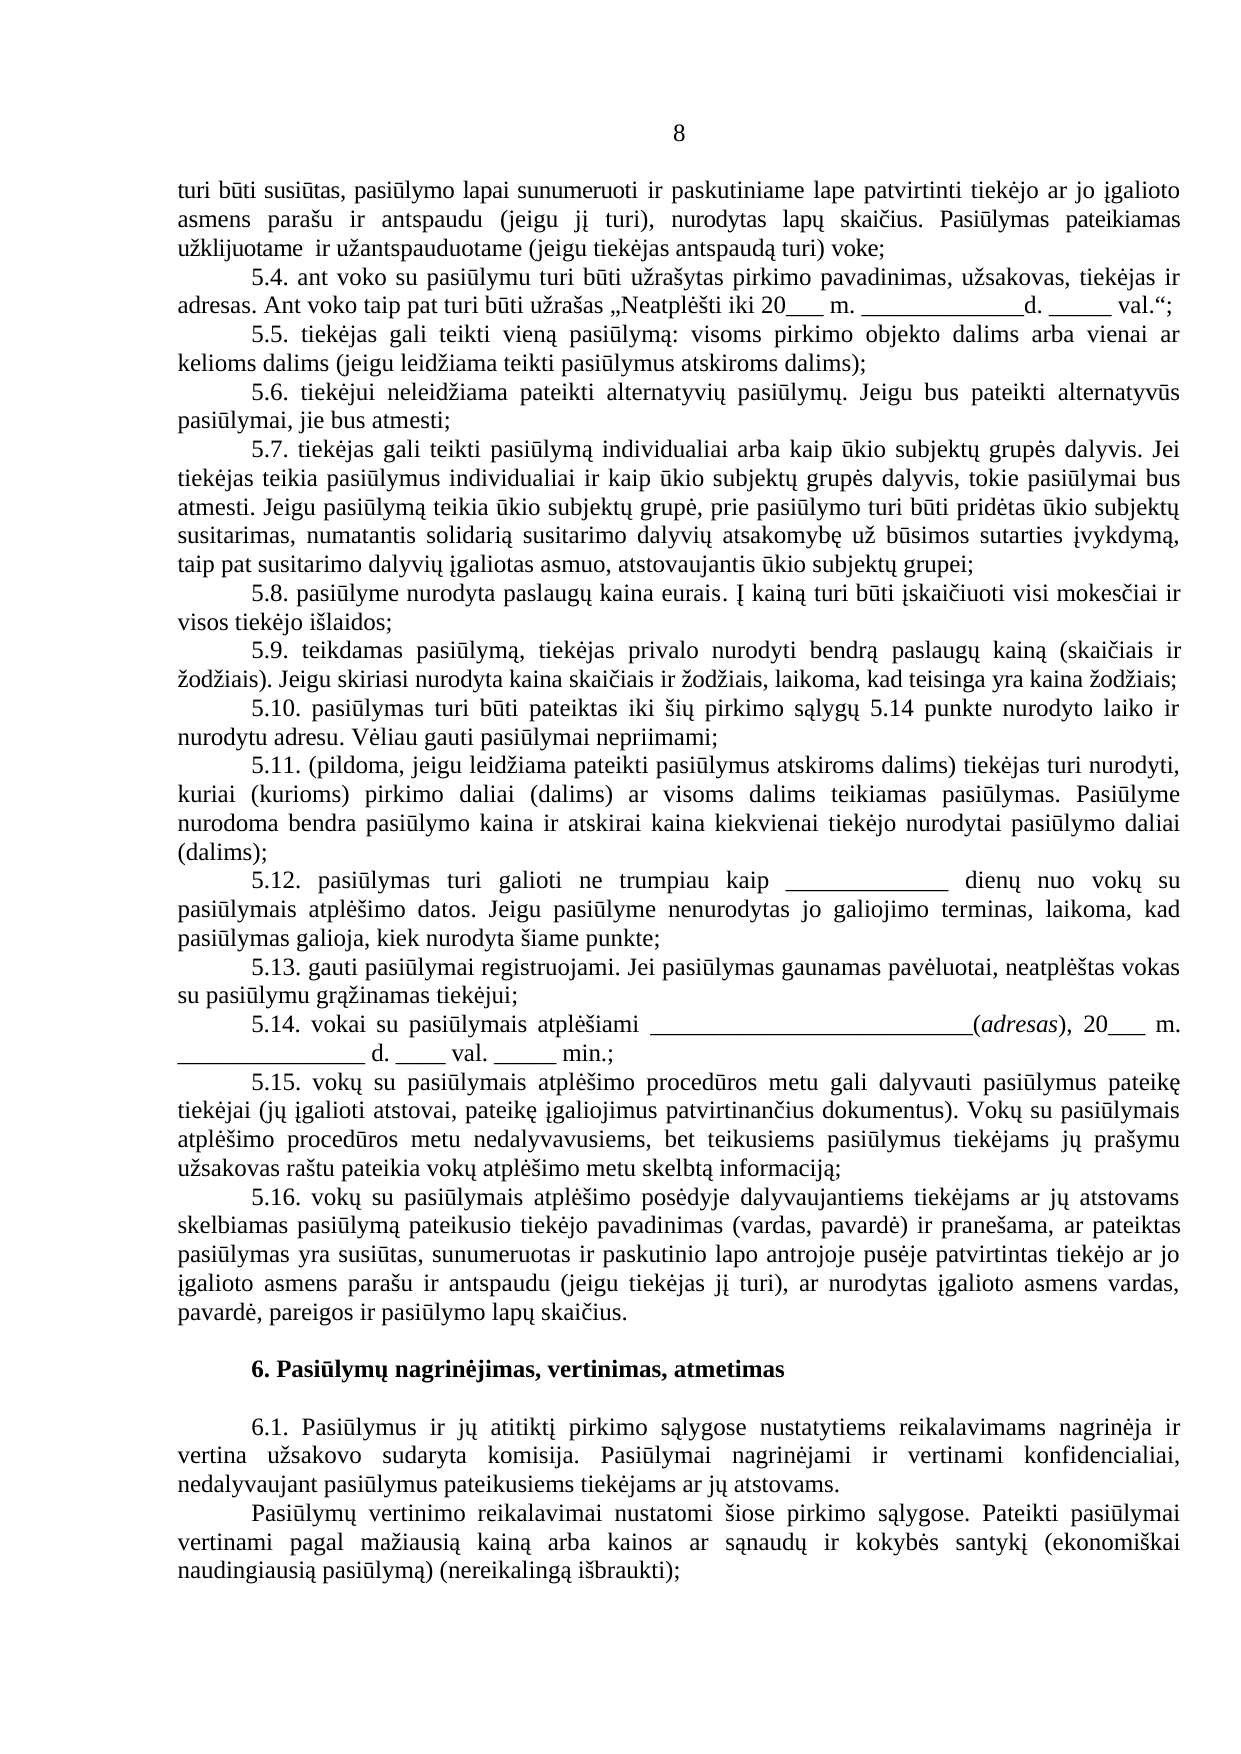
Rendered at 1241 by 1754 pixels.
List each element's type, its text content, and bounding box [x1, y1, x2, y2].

text 5.4. ant voko su pasiūlymu turi būti užrašytas pirkimo pavadinimas, užsakovas, tiekėjas ir adresas. Ant voko taip pat turi būti užrašas „Neatplėšti iki 20___ m. _____________d. _____ val.“; [177, 262, 1181, 319]
text 5.5. tiekėjas gali teikti vieną pasiūlymą: visoms pirkimo objekto dalims arba vienai ar kelioms dalims (jeigu leidžiama teikti pasiūlymus atskiroms dalims); [177, 319, 1181, 377]
text 5.9. teikdamas pasiūlymą, tiekėjas privalo nurodyti bendrą paslaugų kainą (skaičiais ir žodžiais). Jeigu skiriasi nurodyta kaina skaičiais ir žodžiais, laikoma, kad teisinga yra kaina žodžiais; [177, 636, 1181, 693]
text 5.16. vokų su pasiūlymais atplėšimo posėdyje dalyvaujantiems tiekėjams ar jų atstovams skelbiamas pasiūlymą pateikusio tiekėjo pavadinimas (vardas, pavardė) ir pranešama, ar pateiktas pasiūlymas yra susiūtas, sunumeruotas ir paskutinio lapo antrojoje pusėje patvirtintas tiekėjo ar jo įgalioto asmens parašu ir antspaudu (jeigu tiekėjas jį turi), ar nurodytas įgalioto asmens vardas, pavardė, pareigos ir pasiūlymo lapų skaičius. [177, 1182, 1181, 1326]
text 5.8. pasiūlyme nurodyta paslaugų kaina eurais. Į kainą turi būti įskaičiuoti visi mokesčiai ir visos tiekėjo išlaidos; [177, 578, 1181, 636]
text turi būti susiūtas, pasiūlymo lapai sunumeruoti ir paskutiniame lape patvirtinti tiekėjo ar jo įgalioto asmens parašu ir antspaudu (jeigu jį turi), nurodytas lapų skaičius. Pasiūlymas pateikiamas užklijuotame ir užantspauduotame (jeigu tiekėjas antspaudą turi) voke; [177, 176, 1181, 262]
text 5.11. (pildoma, jeigu leidžiama pateikti pasiūlymus atskiroms dalims) tiekėjas turi nurodyti, kuriai (kurioms) pirkimo daliai (dalims) ar visoms dalims teikiamas pasiūlymas. Pasiūlyme nurodoma bendra pasiūlymo kaina ir atskirai kaina kiekvienai tiekėjo nurodytai pasiūlymo daliai (dalims); [177, 751, 1181, 866]
text 5.14. vokai su pasiūlymais atplėšiami __________________________(adresas), 20___ m. _______________ d. ____ val. _____ min.; [177, 1009, 1181, 1067]
text 6. Pasiūlymų nagrinėjimas, vertinimas, atmetimas [177, 1354, 1181, 1383]
text 5.6. tiekėjui neleidžiama pateikti alternatyvių pasiūlymų. Jeigu bus pateikti alternatyvūs pasiūlymai, jie bus atmesti; [177, 377, 1181, 434]
text 5.10. pasiūlymas turi būti pateiktas iki šių pirkimo sąlygų 5.14 punkte nurodyto laiko ir nurodytu adresu. Vėliau gauti pasiūlymai nepriimami; [177, 693, 1181, 751]
text 5.7. tiekėjas gali teikti pasiūlymą individualiai arba kaip ūkio subjektų grupės dalyvis. Jei tiekėjas teikia pasiūlymus individualiai ir kaip ūkio subjektų grupės dalyvis, tokie pasiūlymai bus atmesti. Jeigu pasiūlymą teikia ūkio subjektų grupė, prie pasiūlymo turi būti pridėtas ūkio subjektų susitarimas, numatantis solidarią susitarimo dalyvių atsakomybę už būsimos sutarties įvykdymą, taip pat susitarimo dalyvių įgaliotas asmuo, atstovaujantis ūkio subjektų grupei; [177, 434, 1181, 578]
text 5.12. pasiūlymas turi galioti ne trumpiau kaip _____________ dienų nuo vokų su pasiūlymais atplėšimo datos. Jeigu pasiūlyme nenurodytas jo galiojimo terminas, laikoma, kad pasiūlymas galioja, kiek nurodyta šiame punkte; [177, 866, 1181, 952]
text 6.1. Pasiūlymus ir jų atitiktį pirkimo sąlygose nustatytiems reikalavimams nagrinėja ir vertina užsakovo sudaryta komisija. Pasiūlymai nagrinėjami ir vertinami konfidencialiai, nedalyvaujant pasiūlymus pateikusiems tiekėjams ar jų atstovams. [177, 1412, 1181, 1498]
text Pasiūlymų vertinimo reikalavimai nustatomi šiose pirkimo sąlygose. Pateikti pasiūlymai vertinami pagal mažiausią kainą arba kainos ar sąnaudų ir kokybės santykį (ekonomiškai naudingiausią pasiūlymą) (nereikalingą išbraukti); [177, 1498, 1181, 1584]
text 5.13. gauti pasiūlymai registruojami. Jei pasiūlymas gaunamas pavėluotai, neatplėštas vokas su pasiūlymu grąžinamas tiekėjui; [177, 952, 1181, 1009]
text 5.15. vokų su pasiūlymais atplėšimo procedūros metu gali dalyvauti pasiūlymus pateikę tiekėjai (jų įgalioti atstovai, pateikę įgaliojimus patvirtinančius dokumentus). Vokų su pasiūlymais atplėšimo procedūros metu nedalyvavusiems, bet teikusiems pasiūlymus tiekėjams jų prašymu užsakovas raštu pateikia vokų atplėšimo metu skelbtą informaciją; [177, 1067, 1181, 1182]
